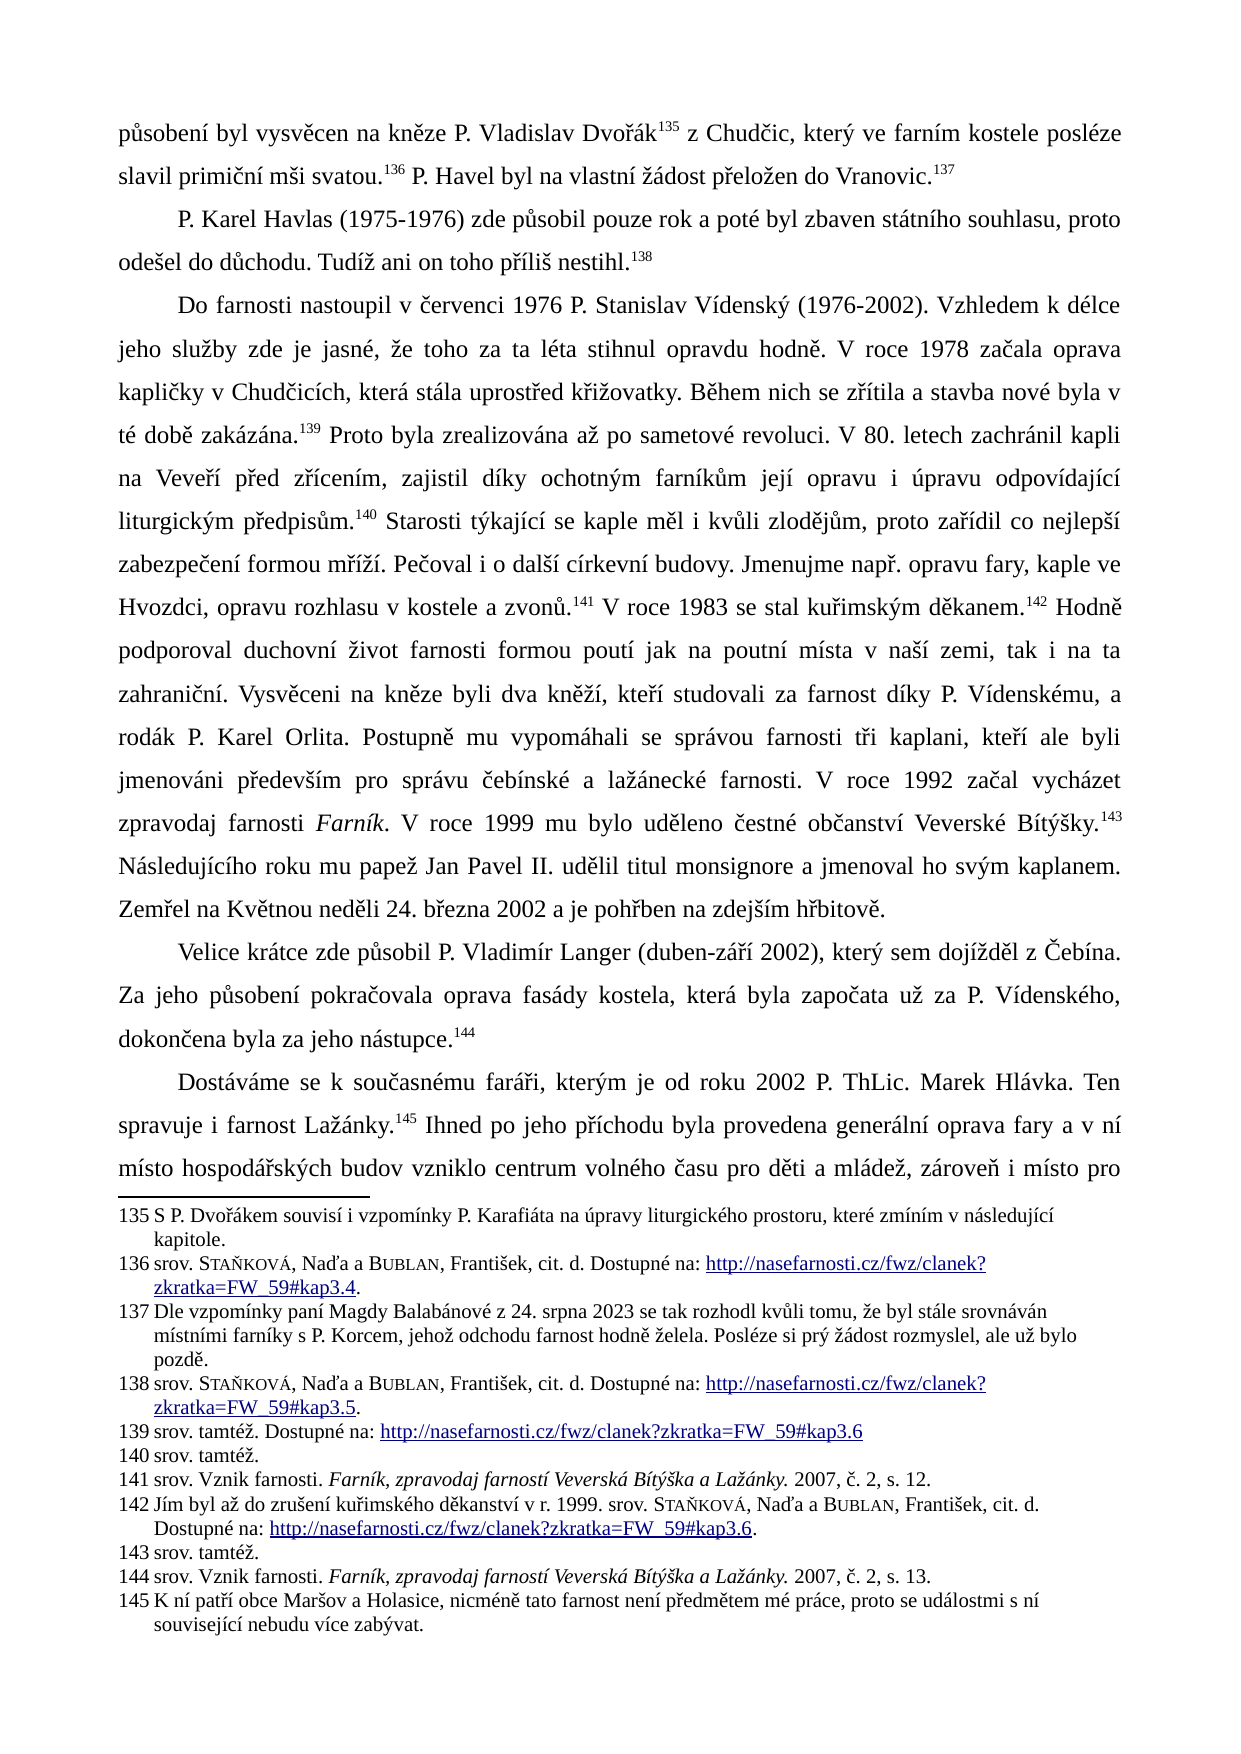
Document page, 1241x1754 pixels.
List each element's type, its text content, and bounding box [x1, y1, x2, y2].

text srov. tamtéž. [118, 1539, 1122, 1564]
text srov. Staňková, Naďa a Bublan, František, cit. d. Dostupné na: http://nasefarnosti.cz/fwz/clanek?zkratka=FW_59#kap3.4. [118, 1251, 1122, 1299]
text Dle vzpomínky paní Magdy Balabánové z 24. srpna 2023 se tak rozhodl kvůli tomu, že byl stále srovnáván místními farníky s P. Korcem, jehož odchodu farnost hodně želela. Posléze si prý žádost rozmyslel, ale už bylo pozdě. [118, 1299, 1122, 1371]
text srov. tamtéž. [118, 1443, 1122, 1467]
text Do farnosti nastoupil v červenci 1976 P. Stanislav Vídenský (1976-2002). Vzhledem k délce jeho služby zde je jasné, že toho za ta léta stihnul opravdu hodně. V roce 1978 začala oprava kapličky v Chudčicích, která stála uprostřed křižovatky. Během nich se zřítila a stavba nové byla v té době zakázána. Proto byla zrealizována až po sametové revoluci. V 80. letech zachránil kapli na Veveří před zřícením, zajistil díky ochotným farníkům její opravu i úpravu odpovídající liturgickým předpisům. Starosti týkající se kaple měl i kvůli zlodějům, proto zařídil co nejlepší zabezpečení formou mříží. Pečoval i o další církevní budovy. Jmenujme např. opravu fary, kaple ve Hvozdci, opravu rozhlasu v kostele a zvonů. V roce 1983 se stal kuřimským děkanem. Hodně podporoval duchovní život farnosti formou poutí jak na poutní místa v naší zemi, tak i na ta zahraniční. Vysvěceni na kněze byli dva kněží, kteří studovali za farnost díky P. Vídenskému, a rodák P. Karel Orlita. Postupně mu vypomáhali se správou farnosti tři kaplani, kteří ale byli jmenováni především pro správu čebínské a lažánecké farnosti. V roce 1992 začal vycházet zpravodaj farnosti Farník. V roce 1999 mu bylo uděleno čestné občanství Veverské Bítýšky. Následujícího roku mu papež Jan Pavel II. udělil titul monsignore a jmenoval ho svým kaplanem. Zemřel na Květnou neděli 24. března 2002 a je pohřben na zdejším hřbitově. [118, 291, 1122, 923]
text S P. Dvořákem souvisí i vzpomínky P. Karafiáta na úpravy liturgického prostoru, které zmíním v následující kapitole. [118, 1203, 1122, 1251]
text srov. tamtéž. Dostupné na: http://nasefarnosti.cz/fwz/clanek?zkratka=FW_59#kap3.6 [118, 1419, 1122, 1443]
text srov. Vznik farnosti. Farník, zpravodaj farností Veverská Bítýška a Lažánky. 2007, č. 2, s. 13. [118, 1564, 1122, 1588]
text Velice krátce zde působil P. Vladimír Langer (duben-září 2002), který sem dojížděl z Čebína. Za jeho působení pokračovala oprava fasády kostela, která byla započata už za P. Vídenského, dokončena byla za jeho nástupce. [118, 937, 1122, 1052]
text P. Karel Havlas (1975-1976) zde působil pouze rok a poté byl zbaven státního souhlasu, proto odešel do důchodu. Tudíž ani on toho příliš nestihl. [118, 204, 1122, 276]
text Jím byl až do zrušení kuřimského děkanství v r. 1999. srov. Staňková, Naďa a Bublan, František, cit. d. Dostupné na: http://nasefarnosti.cz/fwz/clanek?zkratka=FW_59#kap3.6. [118, 1491, 1122, 1539]
text Jeho nástupcem se stal P. Ladislav Havel (1973-1975). Působil zde pouze šestnáct měsíců, proto toho mnoho nestihl. Nechal pouze vymalovat kostel a zřídil na faře garáž. V době jeho působení byl vysvěcen na kněze P. Vladislav Dvořák z Chudčic, který ve farním kostele posléze slavil primiční mši svatou. P. Havel byl na vlastní žádost přeložen do Vranovic. [118, 118, 1122, 190]
text srov. Staňková, Naďa a Bublan, František, cit. d. Dostupné na: http://nasefarnosti.cz/fwz/clanek?zkratka=FW_59#kap3.5. [118, 1371, 1122, 1419]
text srov. Vznik farnosti. Farník, zpravodaj farností Veverská Bítýška a Lažánky. 2007, č. 2, s. 12. [118, 1467, 1122, 1491]
text K ní patří obce Maršov a Holasice, nicméně tato farnost není předmětem mé práce, proto se událostmi s ní související nebudu více zabývat. [118, 1588, 1122, 1636]
text Dostáváme se k současnému faráři, kterým je od roku 2002 P. ThLic. Marek Hlávka. Ten spravuje i farnost Lažánky. Ihned po jeho příchodu byla provedena generální oprava fary a v ní místo hospodářských budov vzniklo centrum volného času pro děti a mládež, zároveň i místo pro [118, 1067, 1122, 1182]
